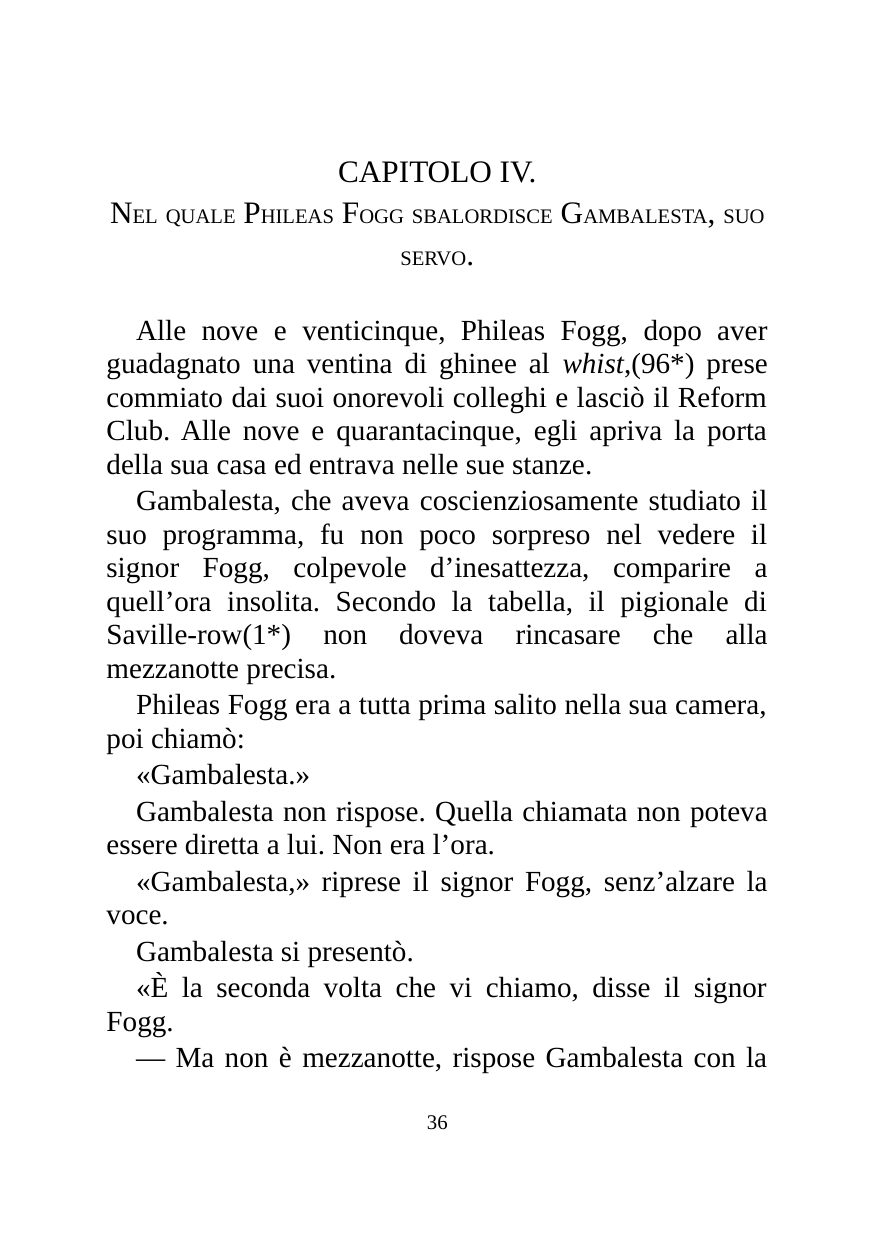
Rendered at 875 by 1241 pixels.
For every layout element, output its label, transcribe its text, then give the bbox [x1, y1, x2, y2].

text «Gambalesta,» riprese il signor Fogg, senz’alzare la voce. [106, 864, 768, 931]
text — Ma non è mezzanotte, rispose Gambalesta con la [106, 1040, 768, 1074]
text Phileas Fogg era a tutta prima salito nella sua camera, poi chiamò: [106, 687, 768, 754]
subtitle CAPITOLO IV. Nel quale Phileas Fogg sbalordisce Gambalesta, suo servo. [106, 153, 768, 272]
text «È la seconda volta che vi chiamo, disse il signor Fogg. [106, 970, 768, 1037]
text Alle nove e venticinque, Phileas Fogg, dopo aver guadagnato una ventina di ghinee al whist,(96*) prese commiato dai suoi onorevoli colleghi e lasciò il Reform Club. Alle nove e quarantacinque, egli apriva la porta della sua casa ed entrava nelle sue stanze. [106, 313, 768, 480]
text «Gambalesta.» [106, 757, 768, 791]
text Gambalesta, che aveva coscienziosamente studiato il suo programma, fu non poco sorpreso nel vedere il signor Fogg, colpevole d’inesattezza, comparire a quell’ora insolita. Secondo la tabella, il pigionale di Saville-row(1*) non doveva rincasare che alla mezzanotte precisa. [106, 483, 768, 684]
text Gambalesta si presentò. [106, 934, 768, 967]
text Gambalesta non rispose. Quella chiamata non poteva essere diretta a lui. Non era l’ora. [106, 794, 768, 861]
